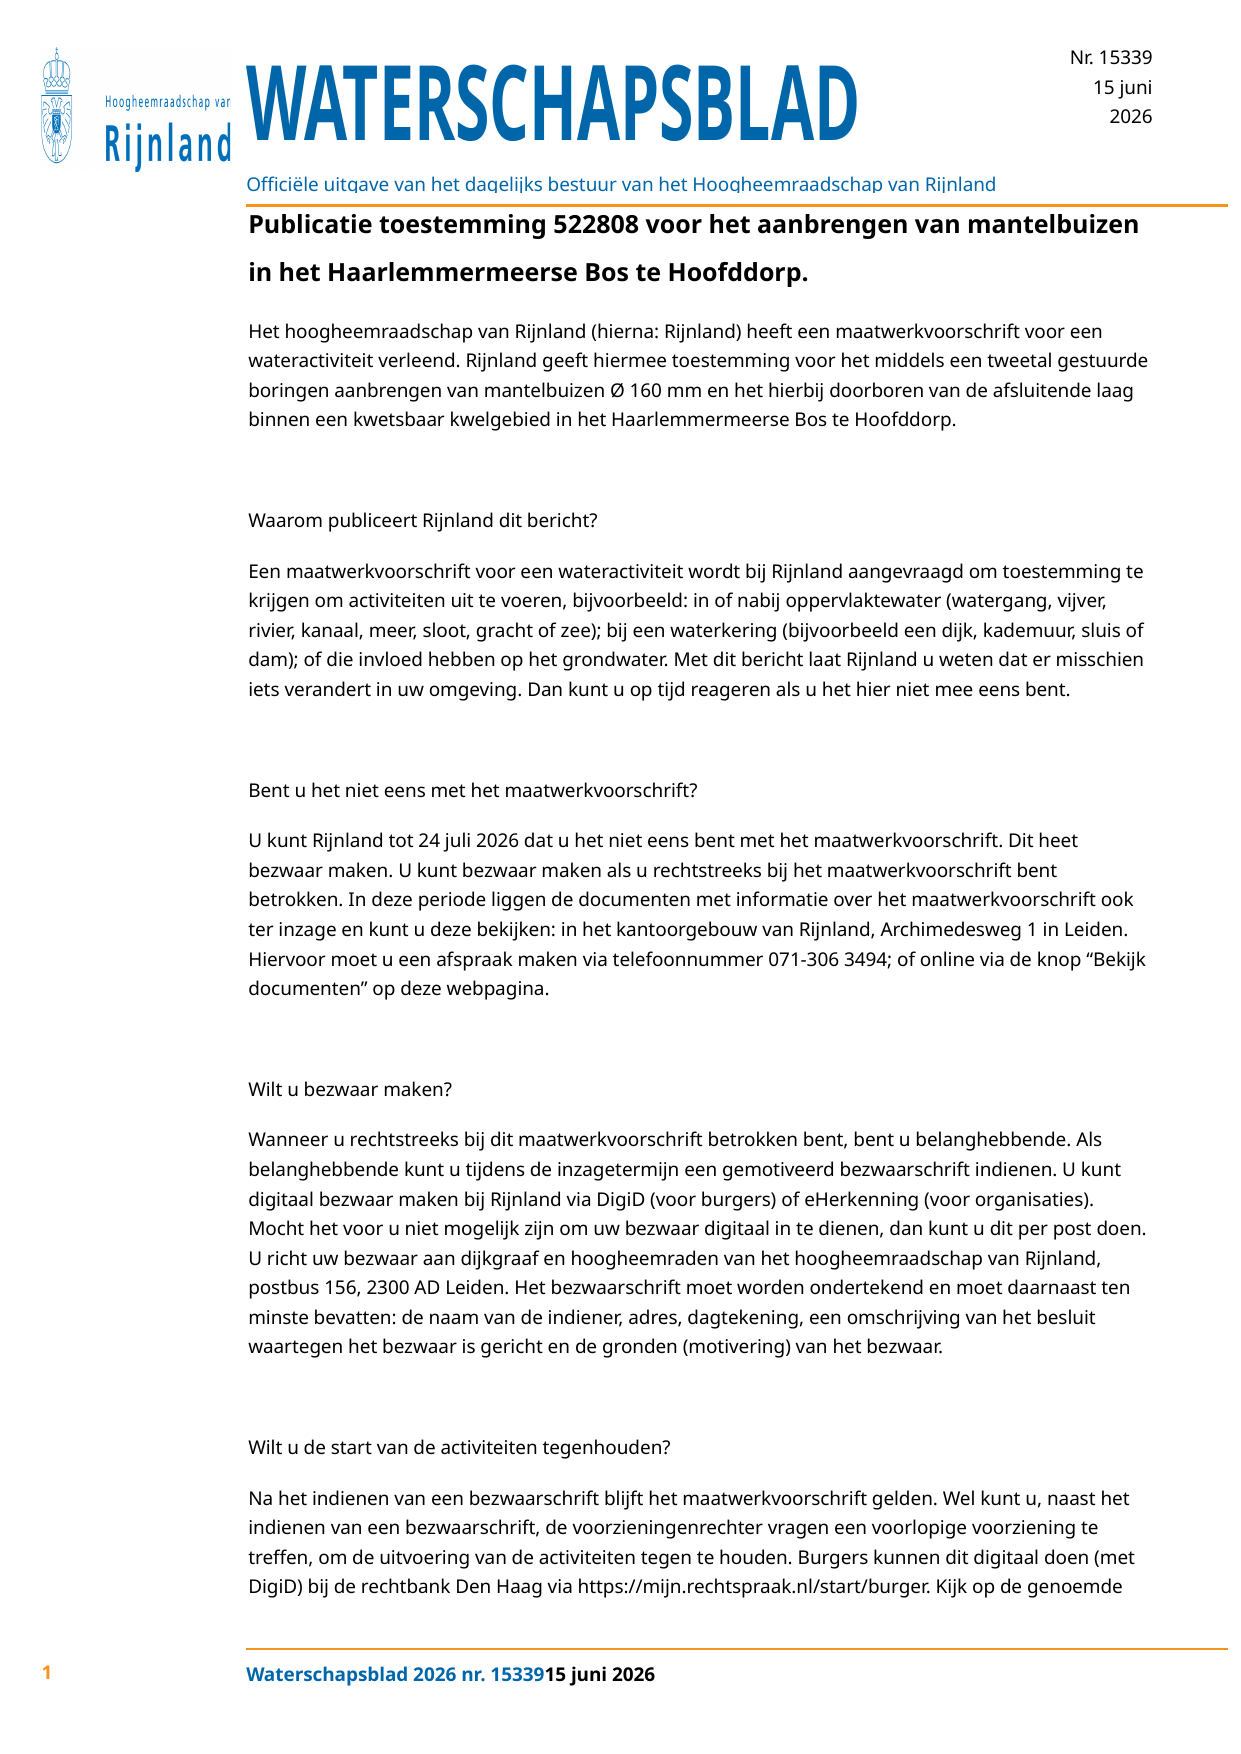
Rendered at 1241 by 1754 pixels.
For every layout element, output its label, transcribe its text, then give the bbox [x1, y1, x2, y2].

text Een maatwerkvoorschrift voor een wateractiviteit wordt bij Rijnland aangevraagd om toestemming te krijgen om activiteiten uit te voeren, bijvoorbeeld: in of nabij oppervlaktewater (watergang, vijver, rivier, kanaal, meer, sloot, gracht of zee); bij een waterkering (bijvoorbeeld een dijk, kademuur, sluis of dam); of die invloed hebben op het grondwater. Met dit bericht laat Rijnland u weten dat er misschien iets verandert in uw omgeving. Dan kunt u op tijd reageren als u het hier niet mee eens bent. [248, 558, 1152, 702]
text Wanneer u rechtstreeks bij dit maatwerkvoorschrift betrokken bent, bent u belanghebbende. Als belanghebbende kunt u tijdens de inzagetermijn een gemotiveerd bezwaarschrift indienen. U kunt digitaal bezwaar maken bij Rijnland via DigiD (voor burgers) of eHerkenning (voor organisaties). Mocht het voor u niet mogelijk zijn om uw bezwaar digitaal in te dienen, dan kunt u dit per post doen. U richt uw bezwaar aan dijkgraaf en hoogheemraden van het hoogheemraadschap van Rijnland, postbus 156, 2300 AD Leiden. Het bezwaarschrift moet worden ondertekend en moet daarnaast ten minste bevatten: de naam van de indiener, adres, dagtekening, een omschrijving van het besluit waartegen het bezwaar is gericht en de gronden (motivering) van het bezwaar. [248, 1127, 1152, 1359]
text Wilt u bezwaar maken? [248, 1076, 1152, 1102]
text Publicatie toestemming 522808 voor het aanbrengen van mantelbuizen in het Haarlemmermeerse Bos te Hoofddorp. [248, 207, 1152, 288]
text Het hoogheemraadschap van Rijnland (hierna: Rijnland) heeft een maatwerkvoorschrift voor een wateractiviteit verleend. Rijnland geeft hiermee toestemming voor het middels een tweetal gestuurde boringen aanbrengen van mantelbuizen Ø 160 mm en het hierbij doorboren van de afsluitende laag binnen een kwetsbaar kwelgebied in het Haarlemmermeerse Bos te Hoofddorp. [248, 318, 1152, 432]
text U kunt Rijnland tot 24 juli 2026 dat u het niet eens bent met het maatwerkvoorschrift. Dit heet bezwaar maken. U kunt bezwaar maken als u rechtstreeks bij het maatwerkvoorschrift bent betrokken. In deze periode liggen de documenten met informatie over het maatwerkvoorschrift ook ter inzage en kunt u deze bekijken: in het kantoorgebouw van Rijnland, Archimedesweg 1 in Leiden. Hiervoor moet u een afspraak maken via telefoonnummer 071-306 3494; of online via de knop “Bekijk documenten” op deze webpagina. [248, 827, 1152, 1001]
text Waarom publiceert Rijnland dit bericht? [248, 507, 1152, 533]
text Bent u het niet eens met het maatwerkvoorschrift? [248, 777, 1152, 803]
text Wilt u de start van de activiteiten tegenhouden? [248, 1434, 1152, 1460]
picture [41, 47, 231, 172]
text Na het indienen van een bezwaarschrift blijft het maatwerkvoorschrift gelden. Wel kunt u, naast het indienen van een bezwaarschrift, de voorzieningenrechter vragen een voorlopige voorziening te treffen, om de uitvoering van de activiteiten tegen te houden. Burgers kunnen dit digitaal doen (met DigiD) bij de rechtbank Den Haag via https://mijn.rechtspraak.nl/start/burger. Kijk op de genoemde [248, 1485, 1152, 1599]
